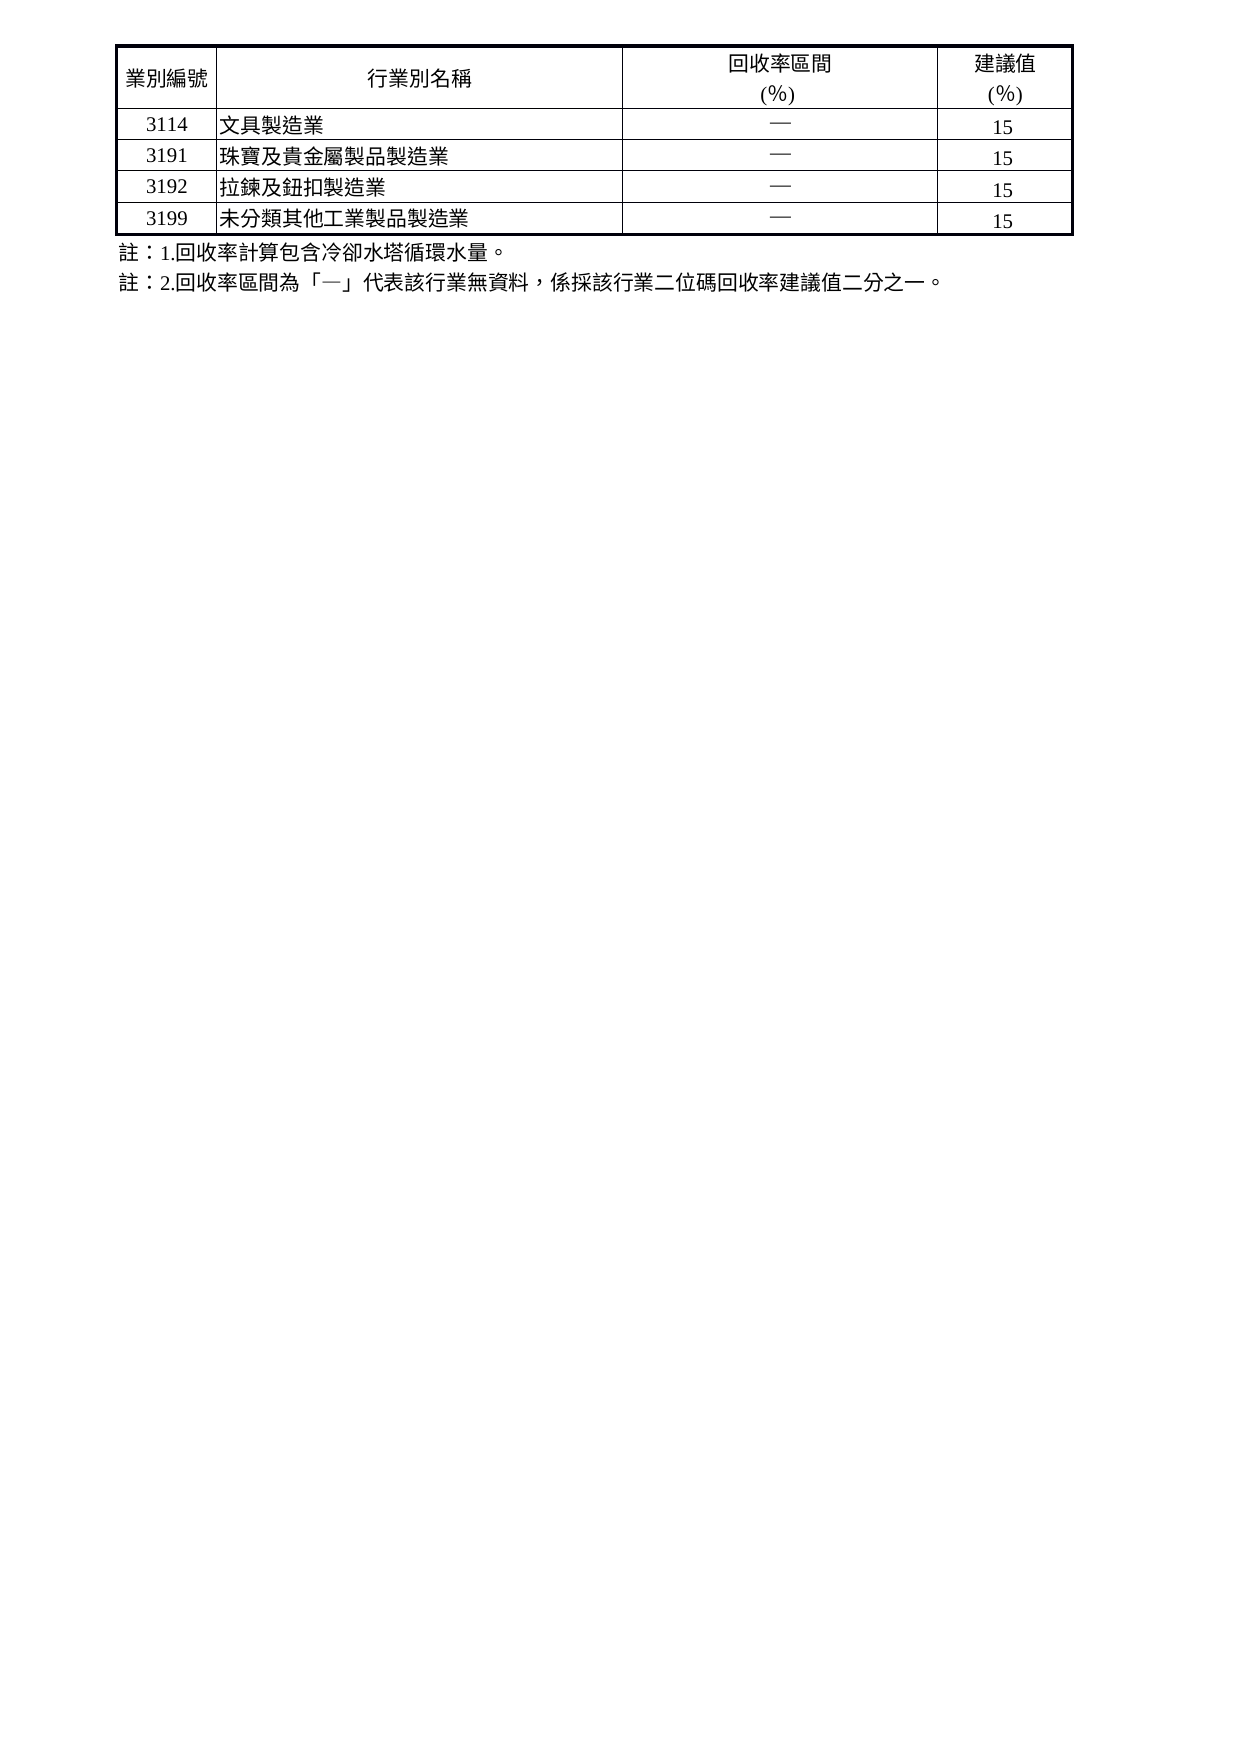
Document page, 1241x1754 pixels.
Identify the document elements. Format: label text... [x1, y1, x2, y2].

table_header 建議值 (％) [938, 48, 1071, 108]
table_cell — [758, 140, 802, 170]
table_cell 3191 [118, 140, 216, 170]
table_cell 15 [938, 140, 1071, 170]
table_cell [623, 203, 758, 233]
text 註：1.回收率計算包含冷卻水塔循環水量。 [118, 236, 1122, 266]
table_header 業別編號 [118, 48, 216, 108]
table_cell 3114 [118, 109, 216, 139]
table_cell 拉鍊及鈕扣製造業 [217, 171, 622, 202]
table_header 回收率區間 (％) [623, 48, 937, 108]
table_cell 3199 [118, 203, 216, 233]
table_cell — [758, 171, 802, 202]
table_cell [623, 140, 758, 170]
table_cell [623, 109, 758, 139]
text 註：2.回收率區間為「—」代表該行業無資料，係採該行業二位碼回收率建議值二分之一。 [118, 266, 1122, 296]
table_cell 15 [938, 109, 1071, 139]
table_cell 15 [938, 171, 1071, 202]
table_header 行業別名稱 [217, 48, 622, 108]
table_cell [623, 171, 758, 202]
table_cell 未分類其他工業製品製造業 [217, 203, 622, 233]
table_cell [802, 140, 937, 170]
table_cell [802, 109, 937, 139]
table_cell 珠寶及貴金屬製品製造業 [217, 140, 622, 170]
table_cell 3192 [118, 171, 216, 202]
table_cell 文具製造業 [217, 109, 622, 139]
table_cell — [758, 109, 802, 139]
table_cell [802, 203, 937, 233]
table_cell [802, 171, 937, 202]
table_cell — [758, 203, 802, 233]
table_cell 15 [938, 203, 1071, 233]
